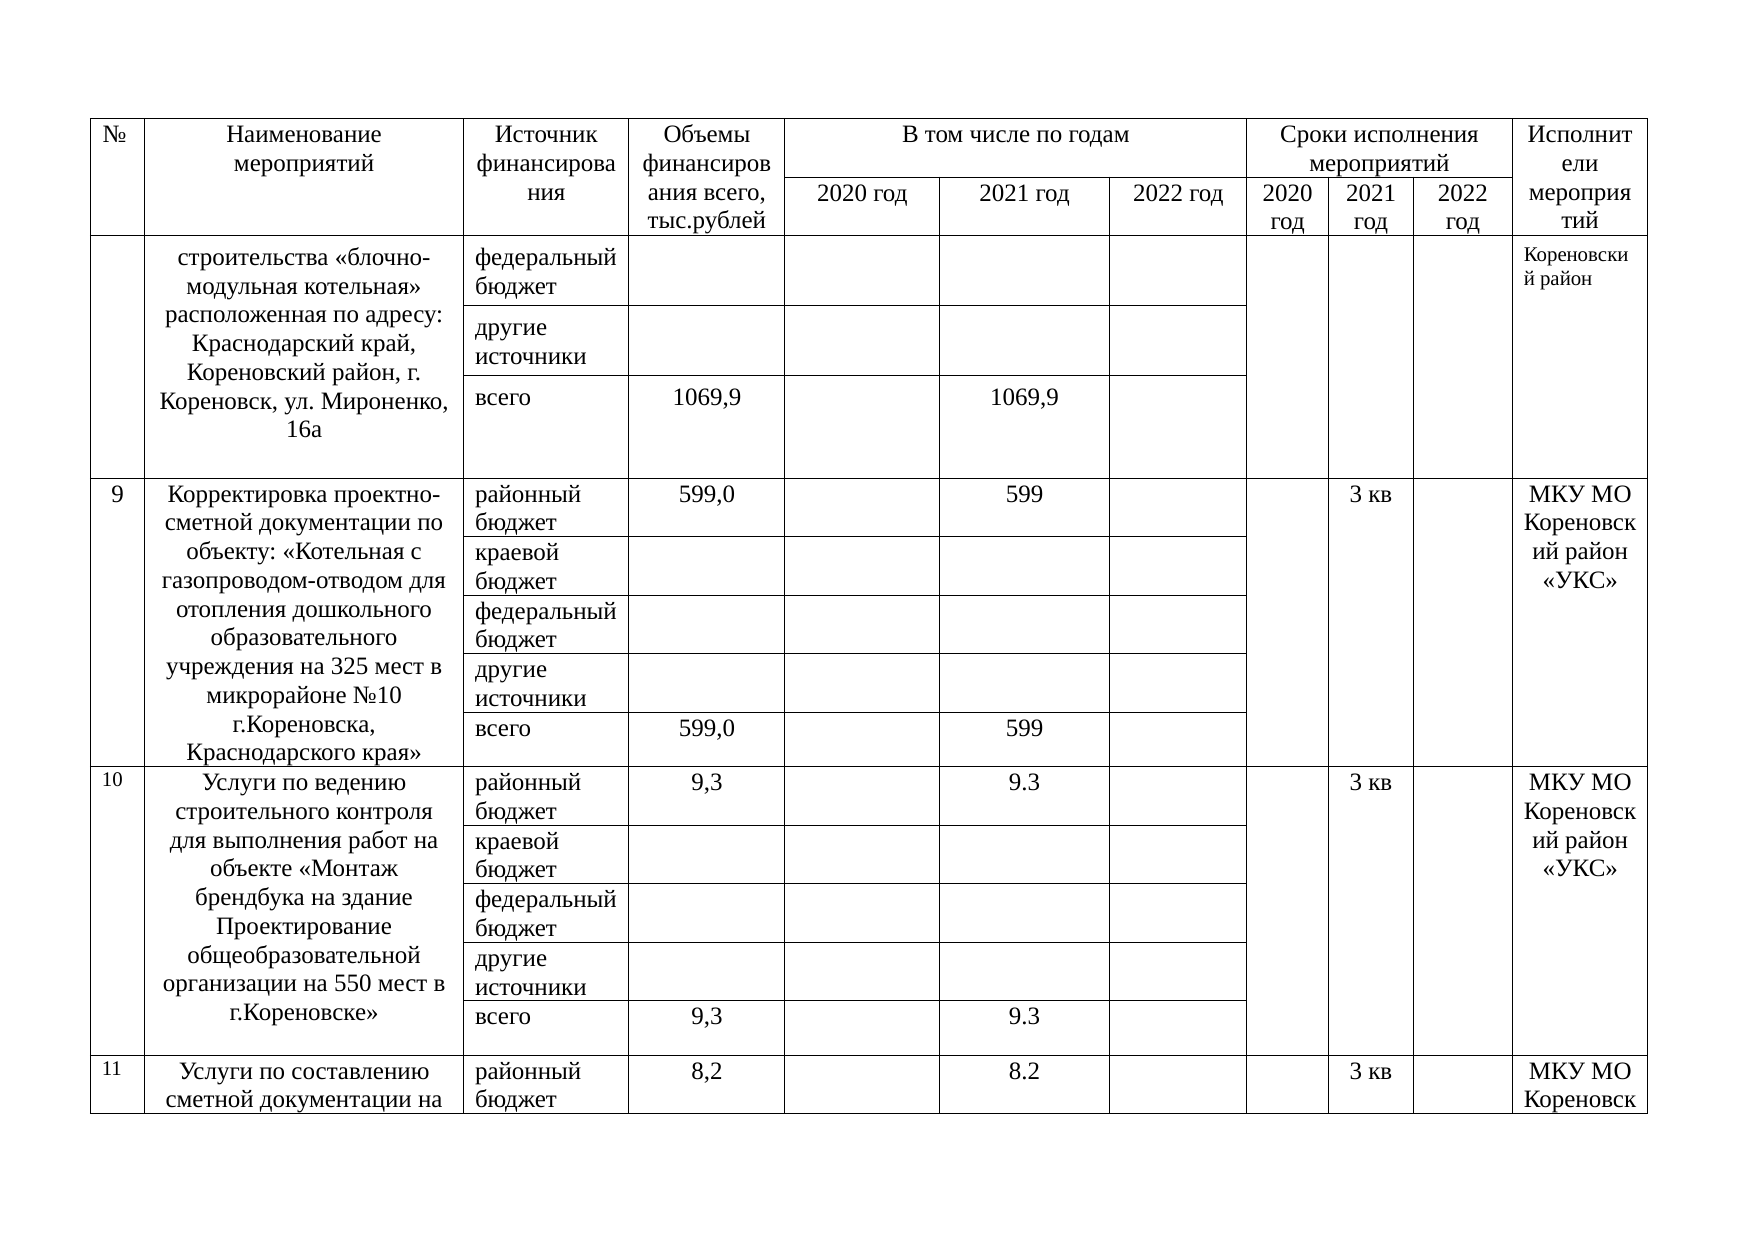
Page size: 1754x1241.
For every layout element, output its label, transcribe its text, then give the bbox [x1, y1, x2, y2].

table_cell [785, 306, 939, 375]
table_header Сроки исполнения мероприятий [1247, 119, 1512, 177]
table_cell 599,0 [629, 713, 784, 766]
table_cell Услуги по ведению строительного контроля для выполнения работ на объекте «Монтаж брендбука на здание Проектирование общеобразовательной организации на 550 мест в г.Кореновске» [145, 767, 463, 1055]
table_cell [785, 943, 939, 1000]
table_cell 10 [91, 767, 144, 1055]
table_cell [1110, 826, 1246, 883]
table_cell 599,0 [629, 479, 784, 536]
table_cell [940, 826, 1109, 883]
table_header Источник финансирования [464, 119, 628, 235]
table_cell [1110, 654, 1246, 712]
table_cell краевой бюджет [464, 826, 628, 883]
table_cell [1414, 479, 1512, 766]
table_cell 599 [940, 713, 1109, 766]
table_cell [785, 826, 939, 883]
table_cell [940, 654, 1109, 712]
table_header Объемы финансирования всего, тыс.рублей [629, 119, 784, 235]
table_cell 2020 год [1247, 178, 1328, 235]
table_cell [1110, 236, 1246, 305]
table_cell [785, 884, 939, 942]
table_cell федеральный бюджет [464, 236, 628, 305]
table_cell 2021 год [940, 178, 1109, 235]
table_cell 2020 год [785, 178, 939, 235]
table_cell 1069,9 [940, 376, 1109, 478]
table_cell 9,3 [940, 1001, 1109, 1055]
table_cell [629, 236, 784, 305]
table_cell [785, 236, 939, 305]
table_cell 9,3 [629, 767, 784, 825]
table_cell [1110, 884, 1246, 942]
table_cell [785, 654, 939, 712]
table_cell [629, 537, 784, 595]
table_header В том числе по годам [785, 119, 1246, 177]
table_cell [1110, 479, 1246, 536]
table_cell [940, 596, 1109, 653]
table_cell строительства «блочно-модульная котельная» расположенная по адресу: Краснодарский край, Кореновский район, г. Кореновск, ул. Мироненко, 16а [145, 236, 463, 478]
table_cell Корректировка проектно-сметной документации по объекту: «Котельная с газопроводом-отводом для отопления дошкольного образовательного учреждения на 325 мест в микрорайоне №10 г.Кореновска, Краснодарского края» [145, 479, 463, 766]
table_cell другие источники [464, 654, 628, 712]
table_cell [629, 826, 784, 883]
table_cell 8,2 [940, 1056, 1109, 1113]
table_cell [1247, 1056, 1328, 1113]
table_cell [91, 236, 144, 478]
table_cell [1247, 479, 1328, 766]
table_cell МКУ МО Кореновский район «УКС» [1513, 479, 1647, 766]
table_cell [940, 537, 1109, 595]
table_cell 11 [91, 1056, 144, 1113]
table_cell другие источники [464, 943, 628, 1000]
table_header Наименование мероприятий [145, 119, 463, 235]
table_cell [1110, 1001, 1246, 1055]
table_cell [1414, 1056, 1512, 1113]
table_cell [940, 306, 1109, 375]
table_cell [1247, 236, 1328, 478]
table_cell [785, 1056, 939, 1113]
table_cell 1069,9 [629, 376, 784, 478]
table_cell 9,3 [940, 767, 1109, 825]
table_cell [629, 306, 784, 375]
table_cell [629, 596, 784, 653]
table_cell [940, 236, 1109, 305]
table_cell [785, 537, 939, 595]
table_cell [1110, 767, 1246, 825]
table_cell [940, 884, 1109, 942]
table_cell МКУ МО Кореновский район «УКС» [1513, 767, 1647, 1055]
table_cell всего [464, 1001, 628, 1055]
table_cell 3 кв [1329, 479, 1413, 766]
table_cell [785, 479, 939, 536]
table_cell [1110, 943, 1246, 1000]
table_cell краевой бюджет [464, 537, 628, 595]
table_cell [629, 943, 784, 1000]
table_cell [1110, 537, 1246, 595]
table_cell [629, 884, 784, 942]
table_cell 3 кв [1329, 1056, 1413, 1113]
table_cell Администрация муниципального образования Кореновский район [1513, 236, 1647, 478]
table_cell федеральный бюджет [464, 884, 628, 942]
table_cell 9,3 [629, 1001, 784, 1055]
table_cell [1110, 376, 1246, 478]
table_cell 2021 год [1329, 178, 1413, 235]
table_cell МКУ МО Кореновский район «УКС» [1513, 1056, 1647, 1113]
table_cell районный бюджет [464, 767, 628, 825]
table_cell районный бюджет [464, 479, 628, 536]
table_cell [1247, 767, 1328, 1055]
table_cell 2022 год [1414, 178, 1512, 235]
table_cell [1414, 236, 1512, 478]
table_cell 3 кв [1329, 767, 1413, 1055]
table_cell [1110, 1056, 1246, 1113]
table_cell [629, 654, 784, 712]
table_cell федеральный бюджет [464, 596, 628, 653]
table_cell [785, 376, 939, 478]
table_cell [1110, 596, 1246, 653]
table_cell всего [464, 376, 628, 478]
table_cell [1110, 713, 1246, 766]
table_header № [91, 119, 144, 235]
table_cell районный бюджет [464, 1056, 628, 1113]
table_cell [785, 767, 939, 825]
table_cell 9 [91, 479, 144, 766]
table_cell [785, 713, 939, 766]
table_cell Услуги по составлению сметной документации на [145, 1056, 463, 1113]
table_cell другие источники [464, 306, 628, 375]
table_cell [785, 596, 939, 653]
table_cell [1329, 236, 1413, 478]
table_cell [785, 1001, 939, 1055]
table_cell [1110, 306, 1246, 375]
table_cell всего [464, 713, 628, 766]
table_cell 8,2 [629, 1056, 784, 1113]
table_cell [940, 943, 1109, 1000]
table_header Исполнители мероприятий (муниципальный заказчик) [1513, 119, 1647, 235]
table_cell [1414, 767, 1512, 1055]
table_cell 2022 год [1110, 178, 1246, 235]
table_cell 599 [940, 479, 1109, 536]
